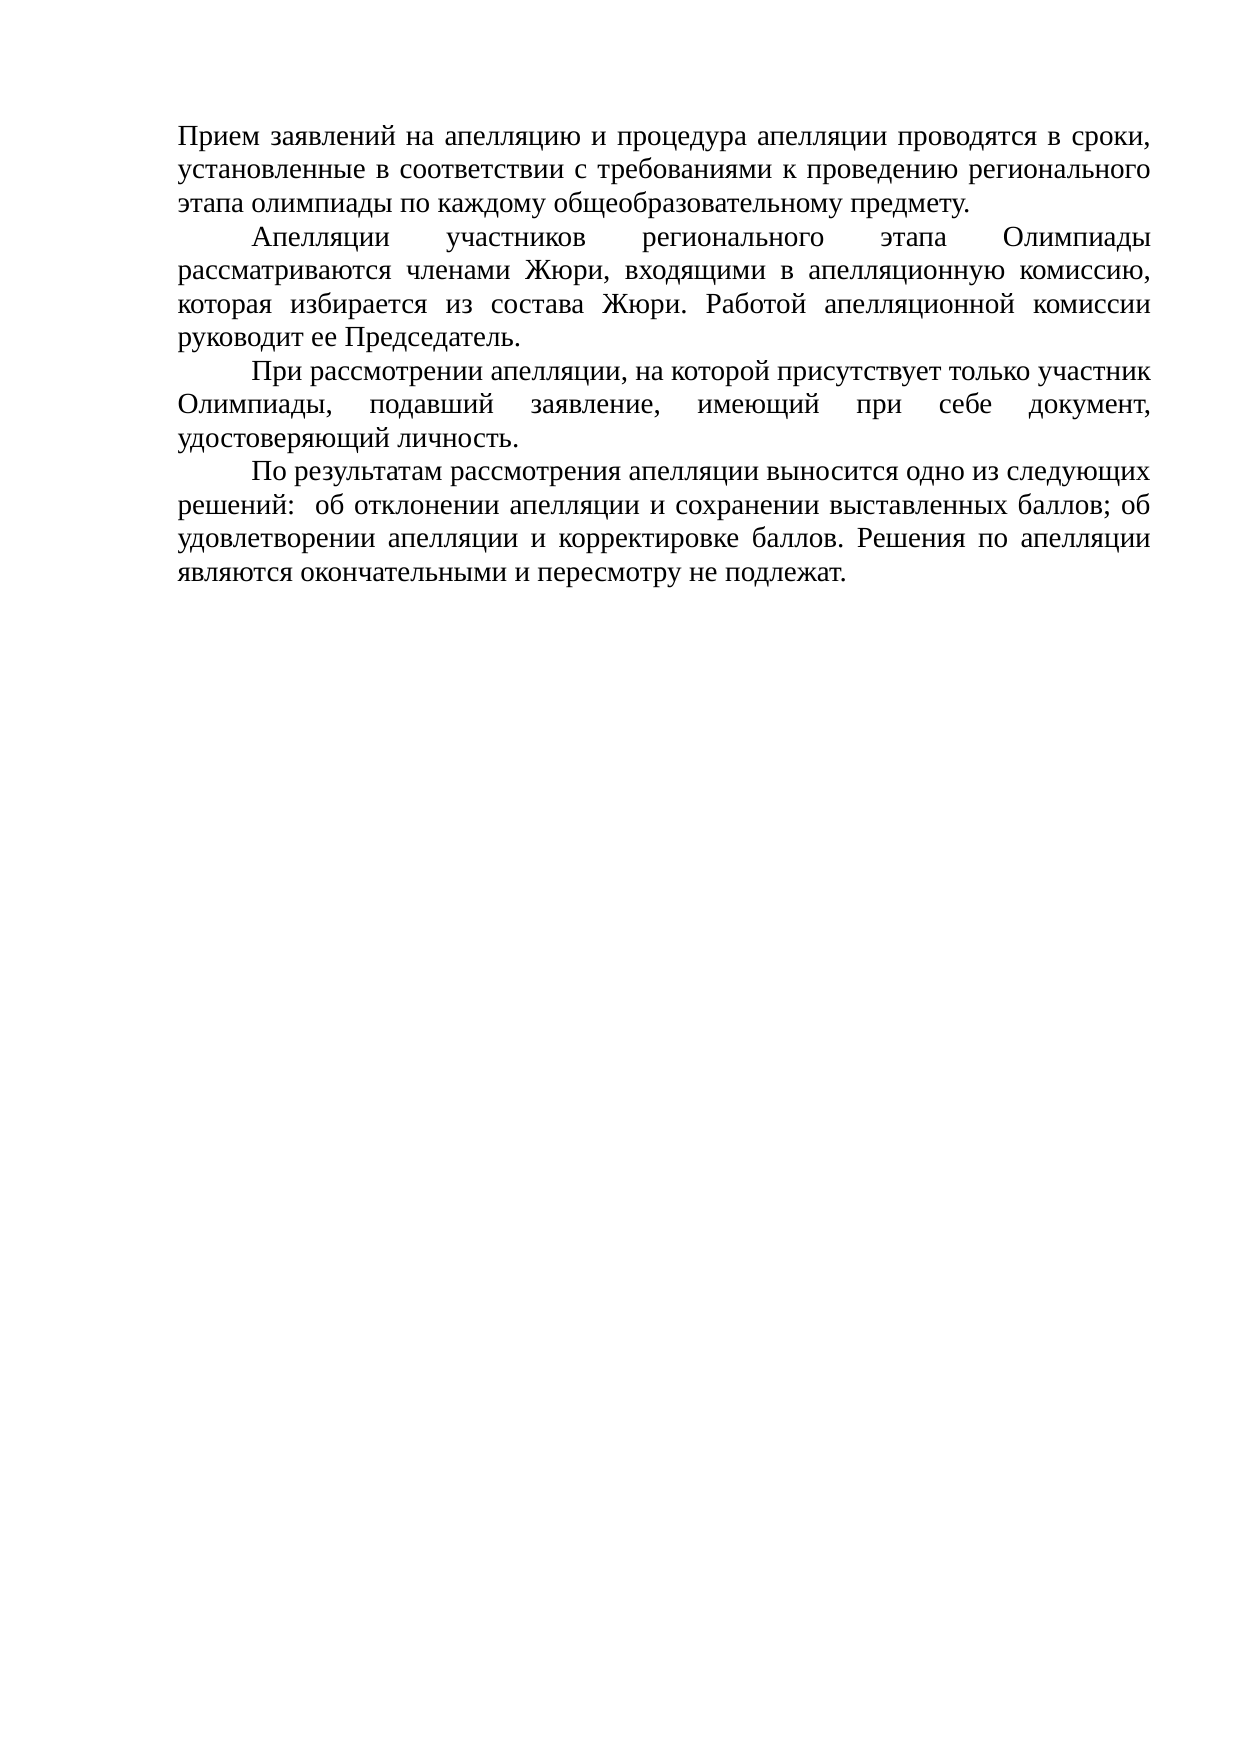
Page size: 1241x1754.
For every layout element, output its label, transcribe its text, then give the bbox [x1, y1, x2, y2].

text Прием заявлений на апелляцию и процедура апелляции проводятся в сроки, установленные в соответствии с требованиями к проведению регионального этапа олимпиады по каждому общеобразовательному предмету. [177, 118, 1152, 219]
text По результатам рассмотрения апелляции выносится одно из следующих решений: об отклонении апелляции и сохранении выставленных баллов; об удовлетворении апелляции и корректировке баллов. Решения по апелляции являются окончательными и пересмотру не подлежат. [177, 453, 1152, 588]
text При рассмотрении апелляции, на которой присутствует только участник Олимпиады, подавший заявление, имеющий при себе документ, удостоверяющий личность. [177, 353, 1152, 453]
text Апелляции участников регионального этапа Олимпиады рассматриваются членами Жюри, входящими в апелляционную комиссию, которая избирается из состава Жюри. Работой апелляционной комиссии руководит ее Председатель. [177, 219, 1152, 353]
